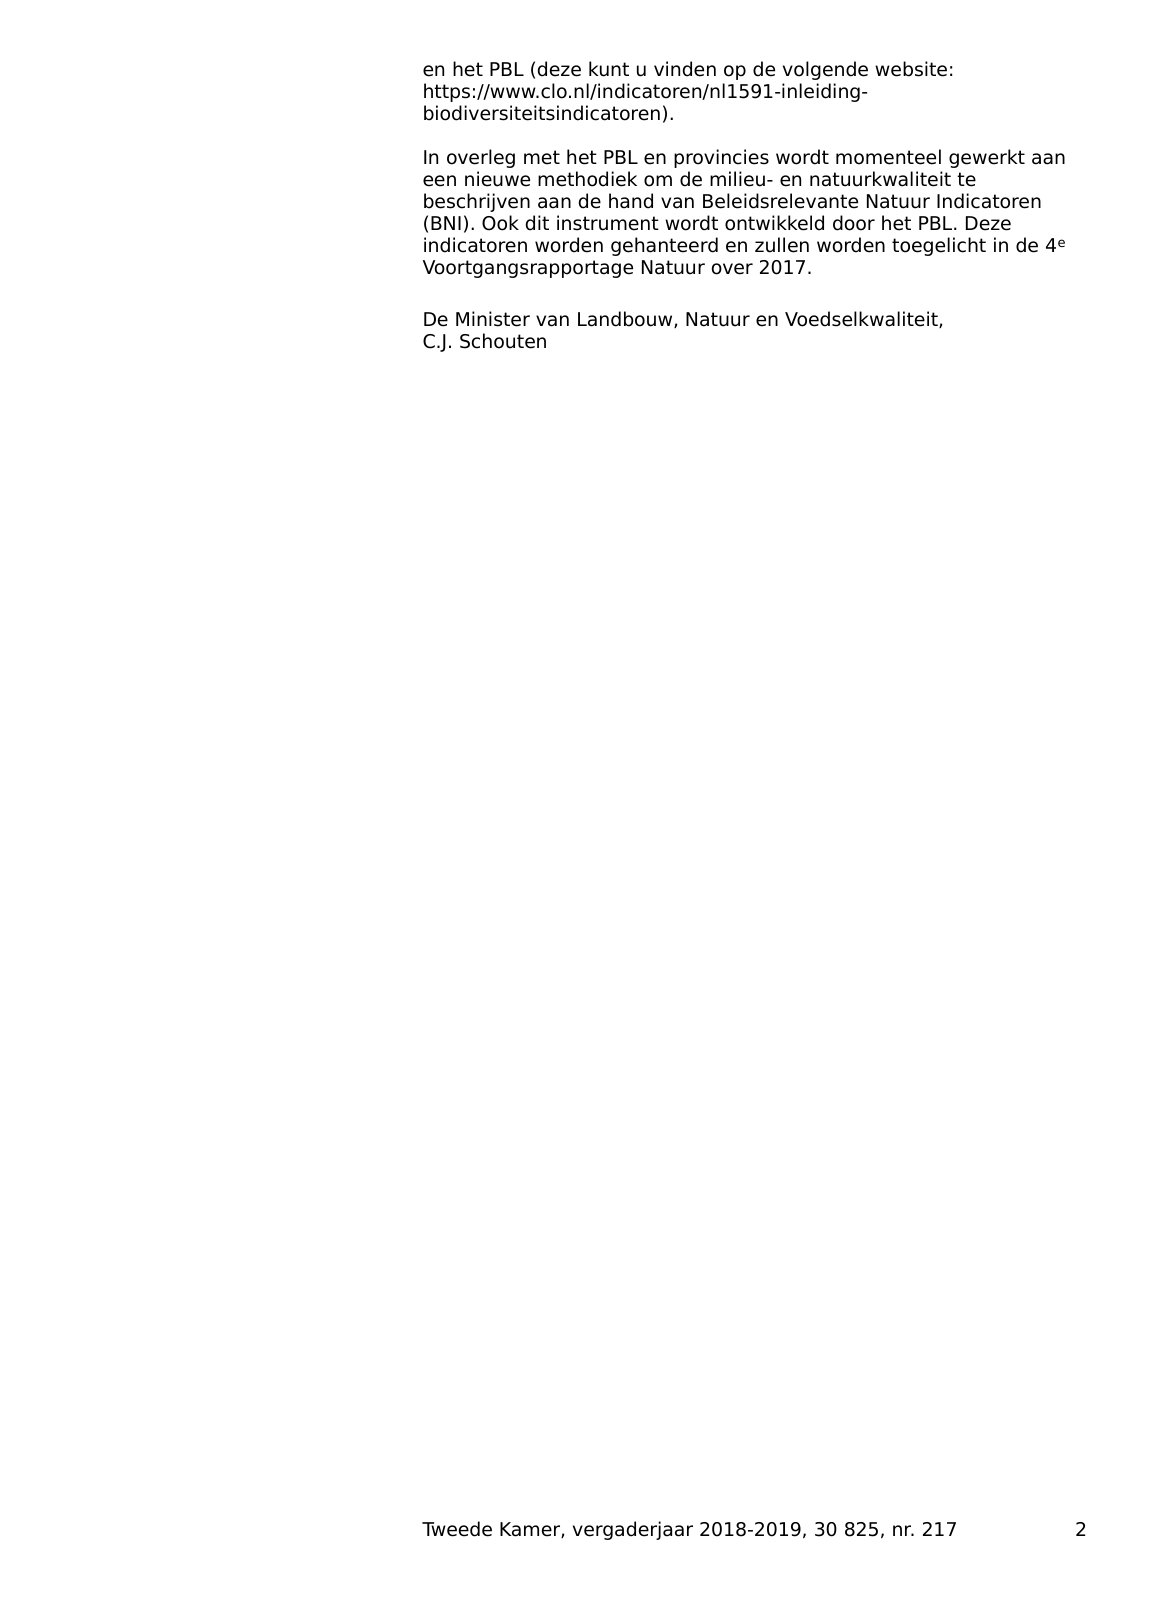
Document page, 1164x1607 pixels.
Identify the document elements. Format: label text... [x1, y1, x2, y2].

text In overleg met het PBL en provincies wordt momenteel gewerkt aan een nieuwe methodiek om de milieu- en natuurkwaliteit te beschrijven aan de hand van Beleidsrelevante Natuur Indicatoren (BNI). Ook dit instrument wordt ontwikkeld door het PBL. Deze indicatoren worden gehanteerd en zullen worden toegelicht in de 4e Voortgangsrapportage Natuur over 2017. [422, 147, 1087, 279]
text en het PBL (deze kunt u vinden op de volgende website: https://www.clo.nl/indicatoren/nl1591-inleiding-biodiversiteitsindicatoren). [422, 59, 1087, 125]
text De Minister van Landbouw, Natuur en Voedselkwaliteit, C.J. Schouten [422, 309, 1087, 353]
